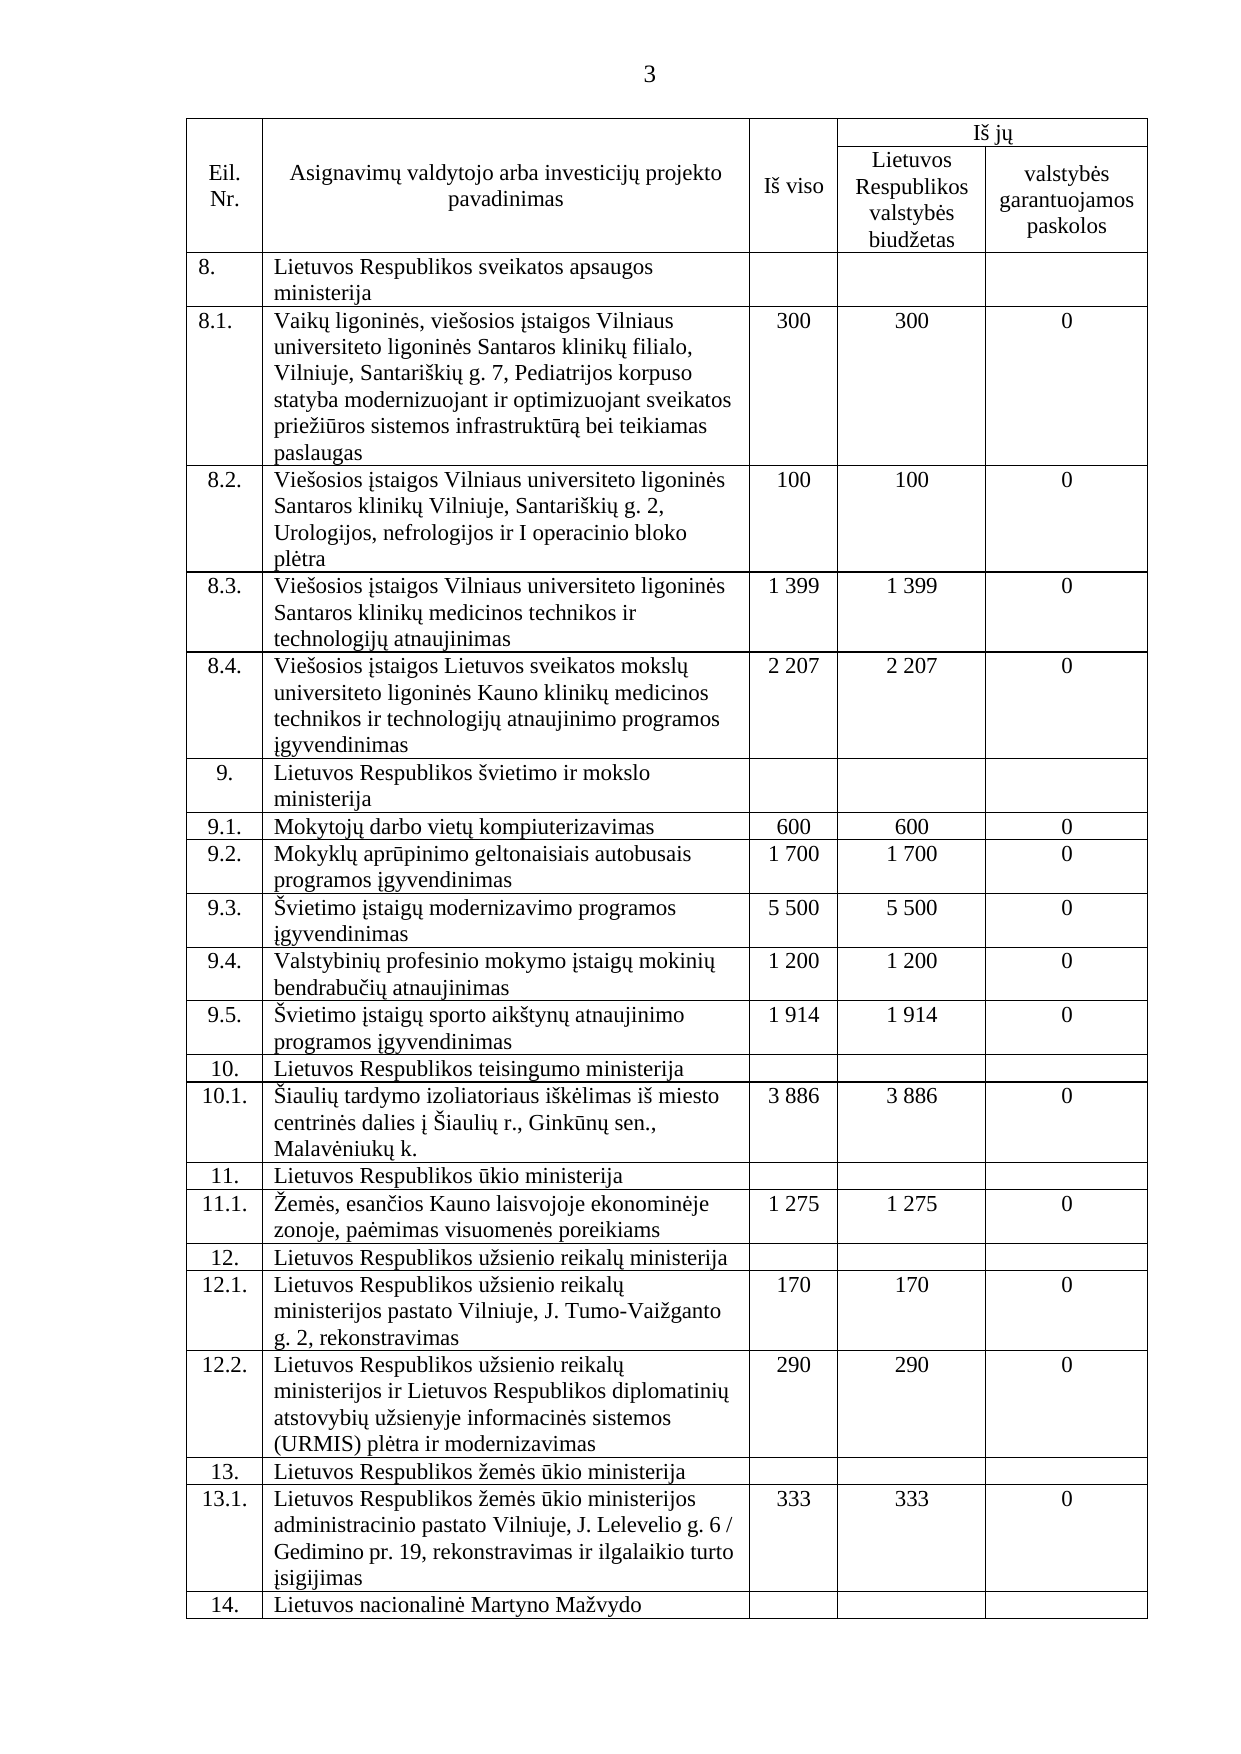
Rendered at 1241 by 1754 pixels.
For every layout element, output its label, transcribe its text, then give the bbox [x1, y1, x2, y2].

table_cell 10.1. [187, 1083, 262, 1162]
table_header Asignavimų valdytojo arba investicijų projekto pavadinimas [263, 119, 749, 252]
table_cell 0 [986, 840, 1147, 893]
table_cell Lietuvos Respublikos užsienio reikalų ministerijos ir Lietuvos Respublikos diplomatinių atstovybių užsienyje informacinės sistemos (URMIS) plėtra ir modernizavimas [263, 1351, 749, 1457]
table_cell 1 914 [750, 1001, 837, 1054]
table_cell 5 500 [750, 894, 837, 947]
table_cell 600 [750, 813, 837, 839]
table_cell 9.4. [187, 948, 262, 1000]
table_cell [750, 253, 837, 306]
table_cell 0 [986, 894, 1147, 947]
table_cell 9.2. [187, 840, 262, 893]
table_cell 10. [187, 1055, 262, 1081]
table_cell Lietuvos Respublikos žemės ūkio ministerija [263, 1458, 749, 1484]
table_cell [838, 1458, 985, 1484]
table_cell [750, 1458, 837, 1484]
table_cell 1 200 [750, 948, 837, 1000]
table_cell 1 275 [750, 1190, 837, 1243]
table_cell 9. [187, 759, 262, 812]
table_cell 8.2. [187, 466, 262, 571]
table_cell 9.5. [187, 1001, 262, 1054]
table_cell 290 [750, 1351, 837, 1457]
table_cell 600 [838, 813, 985, 839]
table_header Eil. Nr. [187, 119, 262, 252]
table_cell 11. [187, 1163, 262, 1189]
table_cell 170 [750, 1271, 837, 1350]
table_cell 0 [986, 307, 1147, 465]
table_cell [838, 253, 985, 306]
table_cell 8.3. [187, 573, 262, 651]
table_cell 300 [750, 307, 837, 465]
table_cell Lietuvos Respublikos sveikatos apsaugos ministerija [263, 253, 749, 306]
table_cell Mokyklų aprūpinimo geltonaisiais autobusais programos įgyvendinimas [263, 840, 749, 893]
table_cell [838, 1592, 985, 1618]
table_cell 1 914 [838, 1001, 985, 1054]
table_cell 0 [986, 1190, 1147, 1243]
table_cell 0 [986, 1271, 1147, 1350]
table_cell 0 [986, 573, 1147, 651]
table_cell 100 [838, 466, 985, 571]
table_cell Vaikų ligoninės, viešosios įstaigos Vilniaus universiteto ligoninės Santaros klinikų filialo, Vilniuje, Santariškių g. 7, Pediatrijos korpuso statyba modernizuojant ir optimizuojant sveikatos priežiūros sistemos infrastruktūrą bei teikiamas paslaugas [263, 307, 749, 465]
table_cell 333 [750, 1485, 837, 1591]
table_cell [986, 1458, 1147, 1484]
table_cell 0 [986, 1083, 1147, 1162]
table_header Iš viso [750, 119, 837, 252]
table_cell Viešosios įstaigos Vilniaus universiteto ligoninės Santaros klinikų medicinos technikos ir technologijų atnaujinimas [263, 573, 749, 651]
table_cell 9.1. [187, 813, 262, 839]
table_cell [838, 1163, 985, 1189]
table_cell 0 [986, 466, 1147, 571]
table_cell [838, 759, 985, 812]
table_cell 11.1. [187, 1190, 262, 1243]
table_cell Lietuvos Respublikos valstybės biudžetas [838, 147, 985, 252]
table_cell [838, 1055, 985, 1081]
table_cell [986, 1592, 1147, 1618]
table_cell 1 399 [750, 573, 837, 651]
table_cell 13.1. [187, 1485, 262, 1591]
table_cell Šiaulių tardymo izoliatoriaus iškėlimas iš miesto centrinės dalies į Šiaulių r., Ginkūnų sen., Malavėniukų k. [263, 1083, 749, 1162]
table_cell Švietimo įstaigų modernizavimo programos įgyvendinimas [263, 894, 749, 947]
table_cell 8. [187, 253, 262, 306]
table_cell 1 399 [838, 573, 985, 651]
table_cell 13. [187, 1458, 262, 1484]
table_cell 3 886 [838, 1083, 985, 1162]
table_cell 0 [986, 1001, 1147, 1054]
table_cell 0 [986, 1485, 1147, 1591]
table_cell 12. [187, 1244, 262, 1270]
table_cell 1 275 [838, 1190, 985, 1243]
table_cell 1 700 [750, 840, 837, 893]
table_cell 9.3. [187, 894, 262, 947]
table_cell 0 [986, 653, 1147, 758]
table_cell [750, 759, 837, 812]
table_cell 1 200 [838, 948, 985, 1000]
table_cell [838, 1244, 985, 1270]
table_cell [986, 1163, 1147, 1189]
table_cell 300 [838, 307, 985, 465]
table_cell [986, 759, 1147, 812]
table_cell Viešosios įstaigos Vilniaus universiteto ligoninės Santaros klinikų Vilniuje, Santariškių g. 2, Urologijos, nefrologijos ir I operacinio bloko plėtra [263, 466, 749, 571]
table_cell Lietuvos Respublikos užsienio reikalų ministerijos pastato Vilniuje, J. Tumo-Vaižganto g. 2, rekonstravimas [263, 1271, 749, 1350]
table_cell 0 [986, 813, 1147, 839]
table_cell Lietuvos Respublikos ūkio ministerija [263, 1163, 749, 1189]
table_cell 3 886 [750, 1083, 837, 1162]
table_cell 8.1. [187, 307, 262, 465]
table_cell Lietuvos nacionalinė Martyno Mažvydo [263, 1592, 749, 1618]
table_cell Lietuvos Respublikos žemės ūkio ministerijos administracinio pastato Vilniuje, J. Lelevelio g. 6 / Gedimino pr. 19, rekonstravimas ir ilgalaikio turto įsigijimas [263, 1485, 749, 1591]
table_cell [986, 1244, 1147, 1270]
table_cell [750, 1163, 837, 1189]
table_cell Švietimo įstaigų sporto aikštynų atnaujinimo programos įgyvendinimas [263, 1001, 749, 1054]
table_cell [750, 1055, 837, 1081]
table_cell 14. [187, 1592, 262, 1618]
table_header Iš jų [838, 119, 1147, 146]
table_cell [750, 1592, 837, 1618]
table_cell 100 [750, 466, 837, 571]
table_cell 8.4. [187, 653, 262, 758]
table_cell 2 207 [750, 653, 837, 758]
table_cell 2 207 [838, 653, 985, 758]
table_cell [986, 1055, 1147, 1081]
table_cell [986, 253, 1147, 306]
table_cell Viešosios įstaigos Lietuvos sveikatos mokslų universiteto ligoninės Kauno klinikų medicinos technikos ir technologijų atnaujinimo programos įgyvendinimas [263, 653, 749, 758]
table_cell Lietuvos Respublikos švietimo ir mokslo ministerija [263, 759, 749, 812]
table_cell 1 700 [838, 840, 985, 893]
table_cell Lietuvos Respublikos užsienio reikalų ministerija [263, 1244, 749, 1270]
table_cell 170 [838, 1271, 985, 1350]
table_cell 290 [838, 1351, 985, 1457]
table_cell valstybės garantuojamos paskolos [986, 147, 1147, 252]
table_cell 5 500 [838, 894, 985, 947]
table_cell 12.1. [187, 1271, 262, 1350]
table_cell Mokytojų darbo vietų kompiuterizavimas [263, 813, 749, 839]
table_cell Valstybinių profesinio mokymo įstaigų mokinių bendrabučių atnaujinimas [263, 948, 749, 1000]
table_cell 333 [838, 1485, 985, 1591]
table_cell Lietuvos Respublikos teisingumo ministerija [263, 1055, 749, 1081]
table_cell 0 [986, 948, 1147, 1000]
table_cell [750, 1244, 837, 1270]
table_cell 0 [986, 1351, 1147, 1457]
table_cell Žemės, esančios Kauno laisvojoje ekonominėje zonoje, paėmimas visuomenės poreikiams [263, 1190, 749, 1243]
table_cell 12.2. [187, 1351, 262, 1457]
